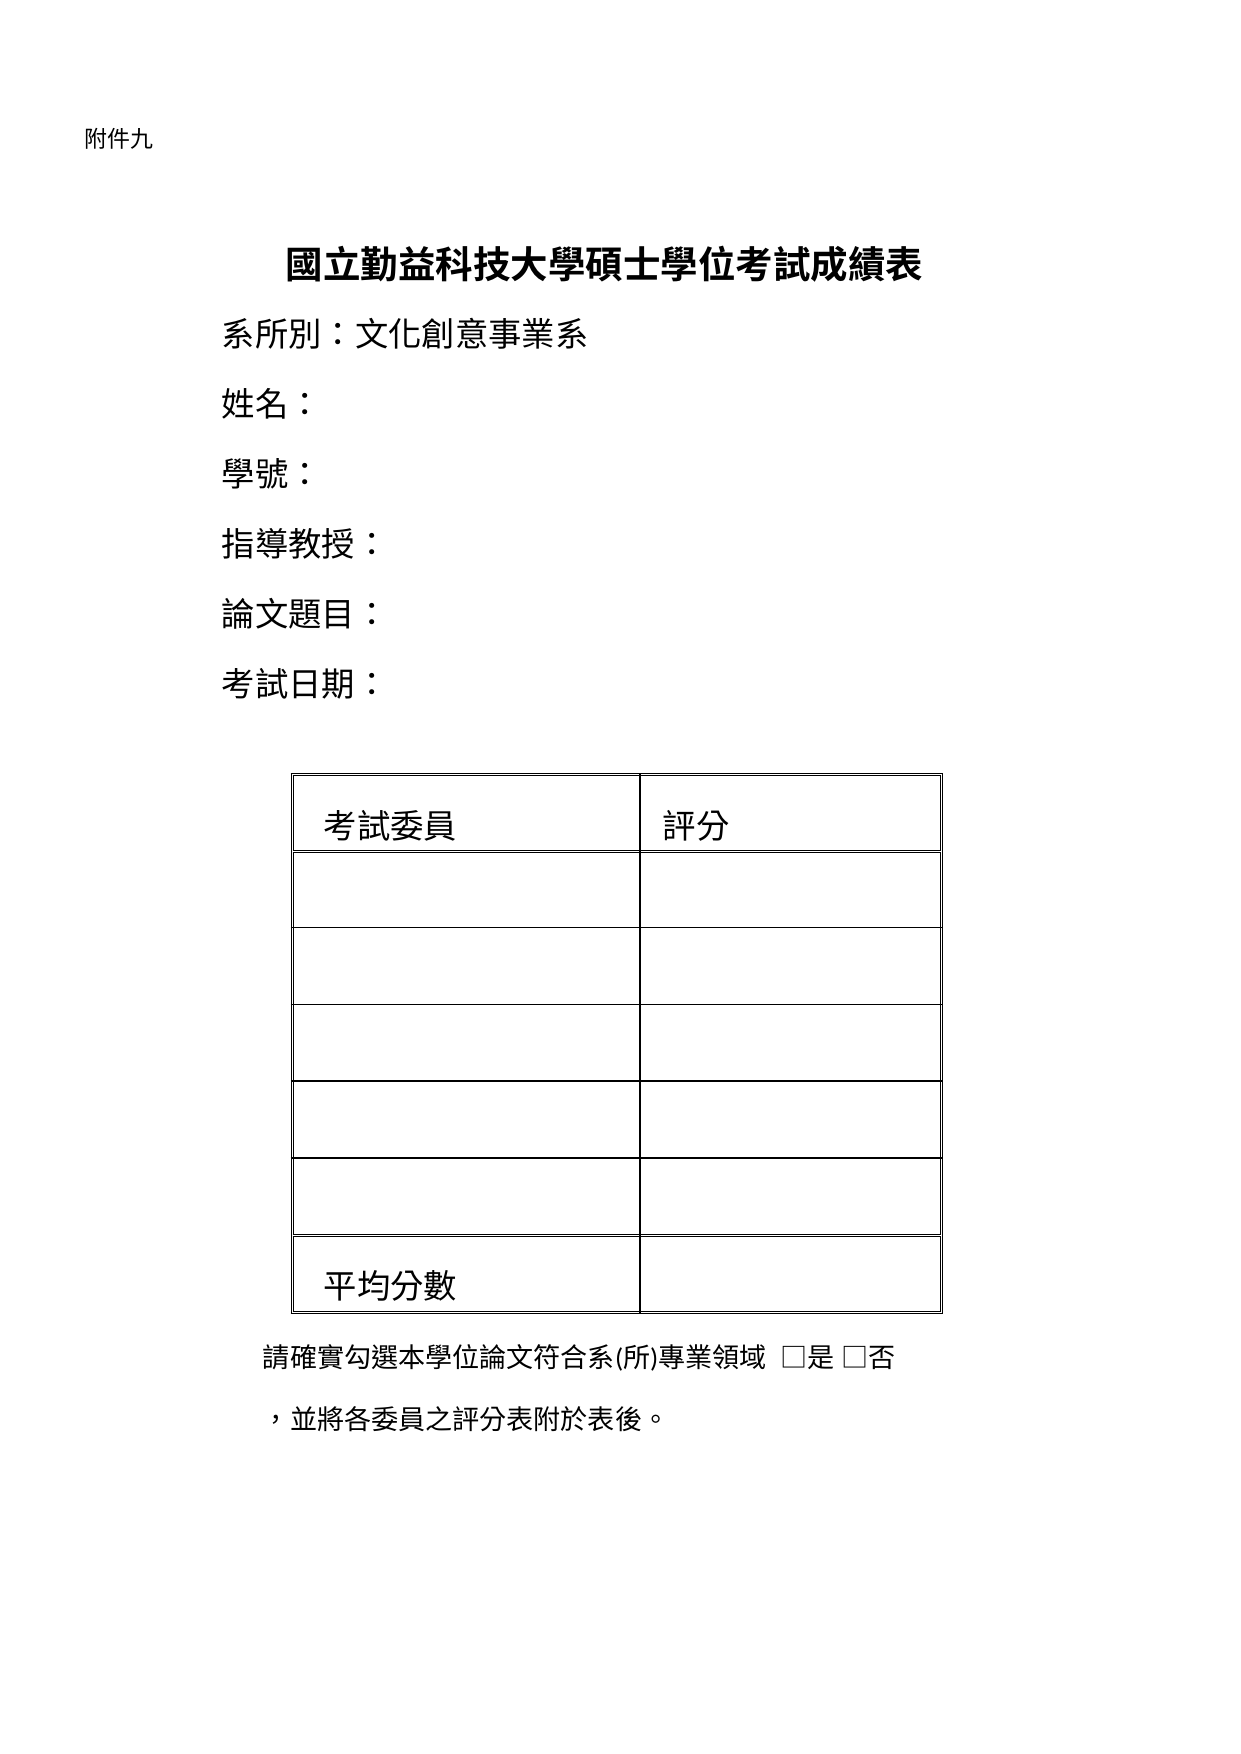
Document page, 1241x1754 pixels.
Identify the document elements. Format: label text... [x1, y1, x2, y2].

table_cell [294, 1005, 639, 1080]
table_cell [641, 928, 940, 1003]
text 學號： [118, 431, 1165, 493]
text 指導教授： [118, 501, 1165, 563]
table_cell [641, 1237, 940, 1311]
text 系所別：文化創意事業系 [118, 291, 1165, 353]
text ，並將各委員之評分表附於表後。 [118, 1376, 1165, 1439]
text 論文題目： [118, 571, 1165, 633]
table_cell [294, 1082, 639, 1157]
table_cell [641, 1159, 940, 1234]
text 國立勤益科技大學碩士學位考試成績表 [115, 221, 1093, 283]
table_cell [641, 853, 940, 927]
table_header 考試委員 [294, 776, 639, 850]
table_cell [294, 1159, 639, 1234]
text 姓名： [118, 361, 1165, 423]
table_cell [641, 1082, 940, 1157]
text 附件九 [84, 96, 1165, 158]
text 請確實勾選本學位論文符合系(所)專業領域 □是 □否 [118, 1314, 1165, 1376]
table_cell [641, 1005, 940, 1080]
table_cell 平均分數 [294, 1237, 639, 1311]
table_cell [294, 853, 639, 927]
table_cell [294, 928, 639, 1003]
table_header 評分 [641, 776, 940, 850]
text 考試日期： [118, 641, 1165, 703]
